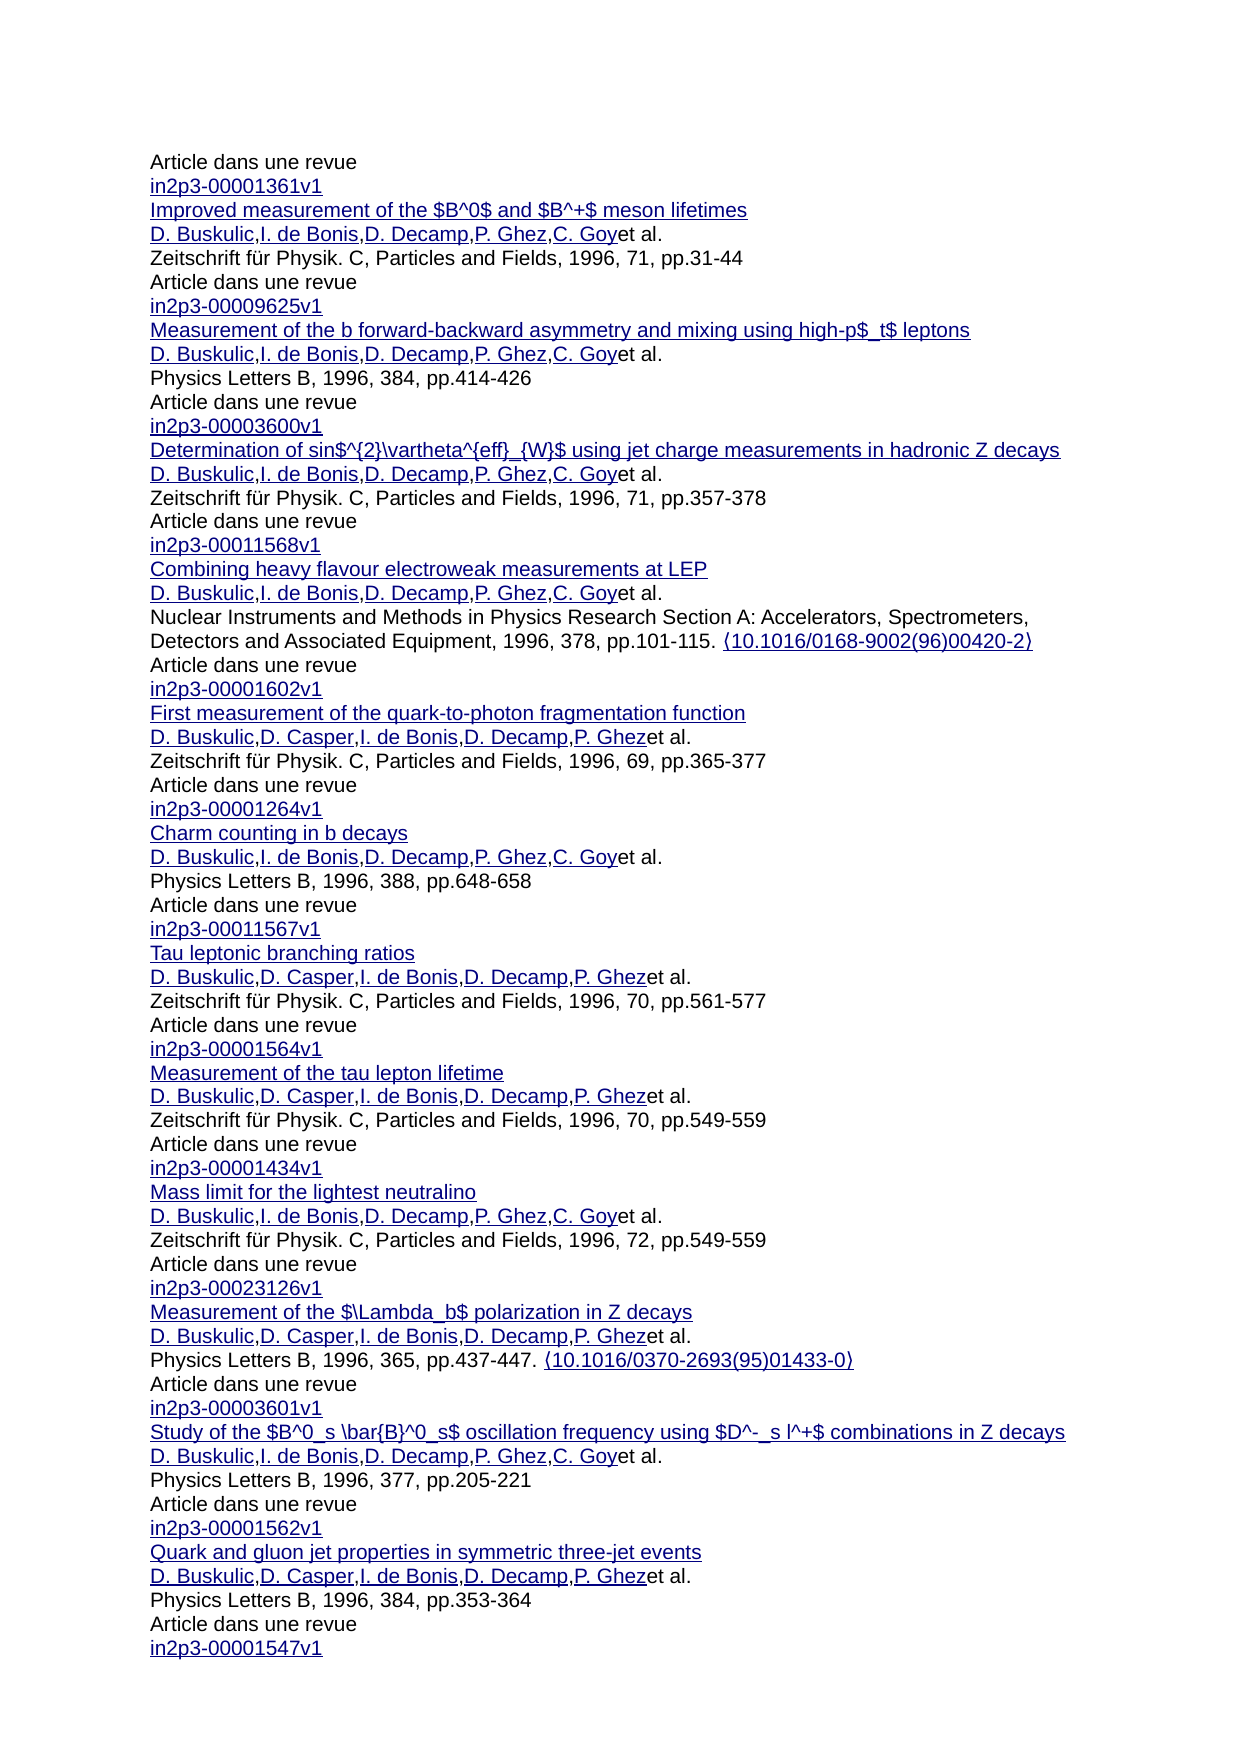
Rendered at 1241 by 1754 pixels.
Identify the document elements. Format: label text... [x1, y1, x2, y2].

table_cell Quark and gluon jet properties in symmetric three-jet events D. Buskulic,D. Casper,I. de Bonis,D. Decamp,P. Ghezet al. Physics Letters B, 1996, 384, pp.353-364 Article dans une revue in2p3-00001547v1 [150, 1540, 1090, 1659]
table_cell Determination of sin$^{2}\vartheta^{eff}_{W}$ using jet charge measurements in hadronic Z decays D. Buskulic,I. de Bonis,D. Decamp,P. Ghez,C. Goyet al. Zeitschrift für Physik. C, Particles and Fields, 1996, 71, pp.357-378 Article dans une revue in2p3-00011568v1 [150, 438, 1090, 557]
table_cell Measurement of the $\Lambda_b$ polarization in Z decays D. Buskulic,D. Casper,I. de Bonis,D. Decamp,P. Ghezet al. Physics Letters B, 1996, 365, pp.437-447. ⟨10.1016/0370-2693(95)01433-0⟩ Article dans une revue in2p3-00003601v1 [150, 1300, 1090, 1420]
table_cell Improved measurement of the $B^0$ and $B^+$ meson lifetimes D. Buskulic,I. de Bonis,D. Decamp,P. Ghez,C. Goyet al. Zeitschrift für Physik. C, Particles and Fields, 1996, 71, pp.31-44 Article dans une revue in2p3-00009625v1 [150, 198, 1090, 318]
table_cell Measurement of the b forward-backward asymmetry and mixing using high-p$_t$ leptons D. Buskulic,I. de Bonis,D. Decamp,P. Ghez,C. Goyet al. Physics Letters B, 1996, 384, pp.414-426 Article dans une revue in2p3-00003600v1 [150, 318, 1090, 437]
table_cell First measurement of the quark-to-photon fragmentation function D. Buskulic,D. Casper,I. de Bonis,D. Decamp,P. Ghezet al. Zeitschrift für Physik. C, Particles and Fields, 1996, 69, pp.365-377 Article dans une revue in2p3-00001264v1 [150, 701, 1090, 821]
table_cell Tau leptonic branching ratios D. Buskulic,D. Casper,I. de Bonis,D. Decamp,P. Ghezet al. Zeitschrift für Physik. C, Particles and Fields, 1996, 70, pp.561-577 Article dans une revue in2p3-00001564v1 [150, 941, 1090, 1060]
table_cell Combining heavy flavour electroweak measurements at LEP D. Buskulic,I. de Bonis,D. Decamp,P. Ghez,C. Goyet al. Nuclear Instruments and Methods in Physics Research Section A: Accelerators, Spectrometers, Detectors and Associated Equipment, 1996, 378, pp.101-115. ⟨10.1016/0168-9002(96)00420-2⟩ Article dans une revue in2p3-00001602v1 [150, 557, 1090, 701]
table_cell Study of the $B^0_s \bar{B}^0_s$ oscillation frequency using $D^-_s l^+$ combinations in Z decays D. Buskulic,I. de Bonis,D. Decamp,P. Ghez,C. Goyet al. Physics Letters B, 1996, 377, pp.205-221 Article dans une revue in2p3-00001562v1 [150, 1420, 1090, 1539]
table_cell Article dans une revue in2p3-00001361v1 [150, 150, 1090, 198]
table_cell Mass limit for the lightest neutralino D. Buskulic,I. de Bonis,D. Decamp,P. Ghez,C. Goyet al. Zeitschrift für Physik. C, Particles and Fields, 1996, 72, pp.549-559 Article dans une revue in2p3-00023126v1 [150, 1180, 1090, 1300]
table_cell Measurement of the tau lepton lifetime D. Buskulic,D. Casper,I. de Bonis,D. Decamp,P. Ghezet al. Zeitschrift für Physik. C, Particles and Fields, 1996, 70, pp.549-559 Article dans une revue in2p3-00001434v1 [150, 1060, 1090, 1180]
table_cell Charm counting in b decays D. Buskulic,I. de Bonis,D. Decamp,P. Ghez,C. Goyet al. Physics Letters B, 1996, 388, pp.648-658 Article dans une revue in2p3-00011567v1 [150, 821, 1090, 941]
